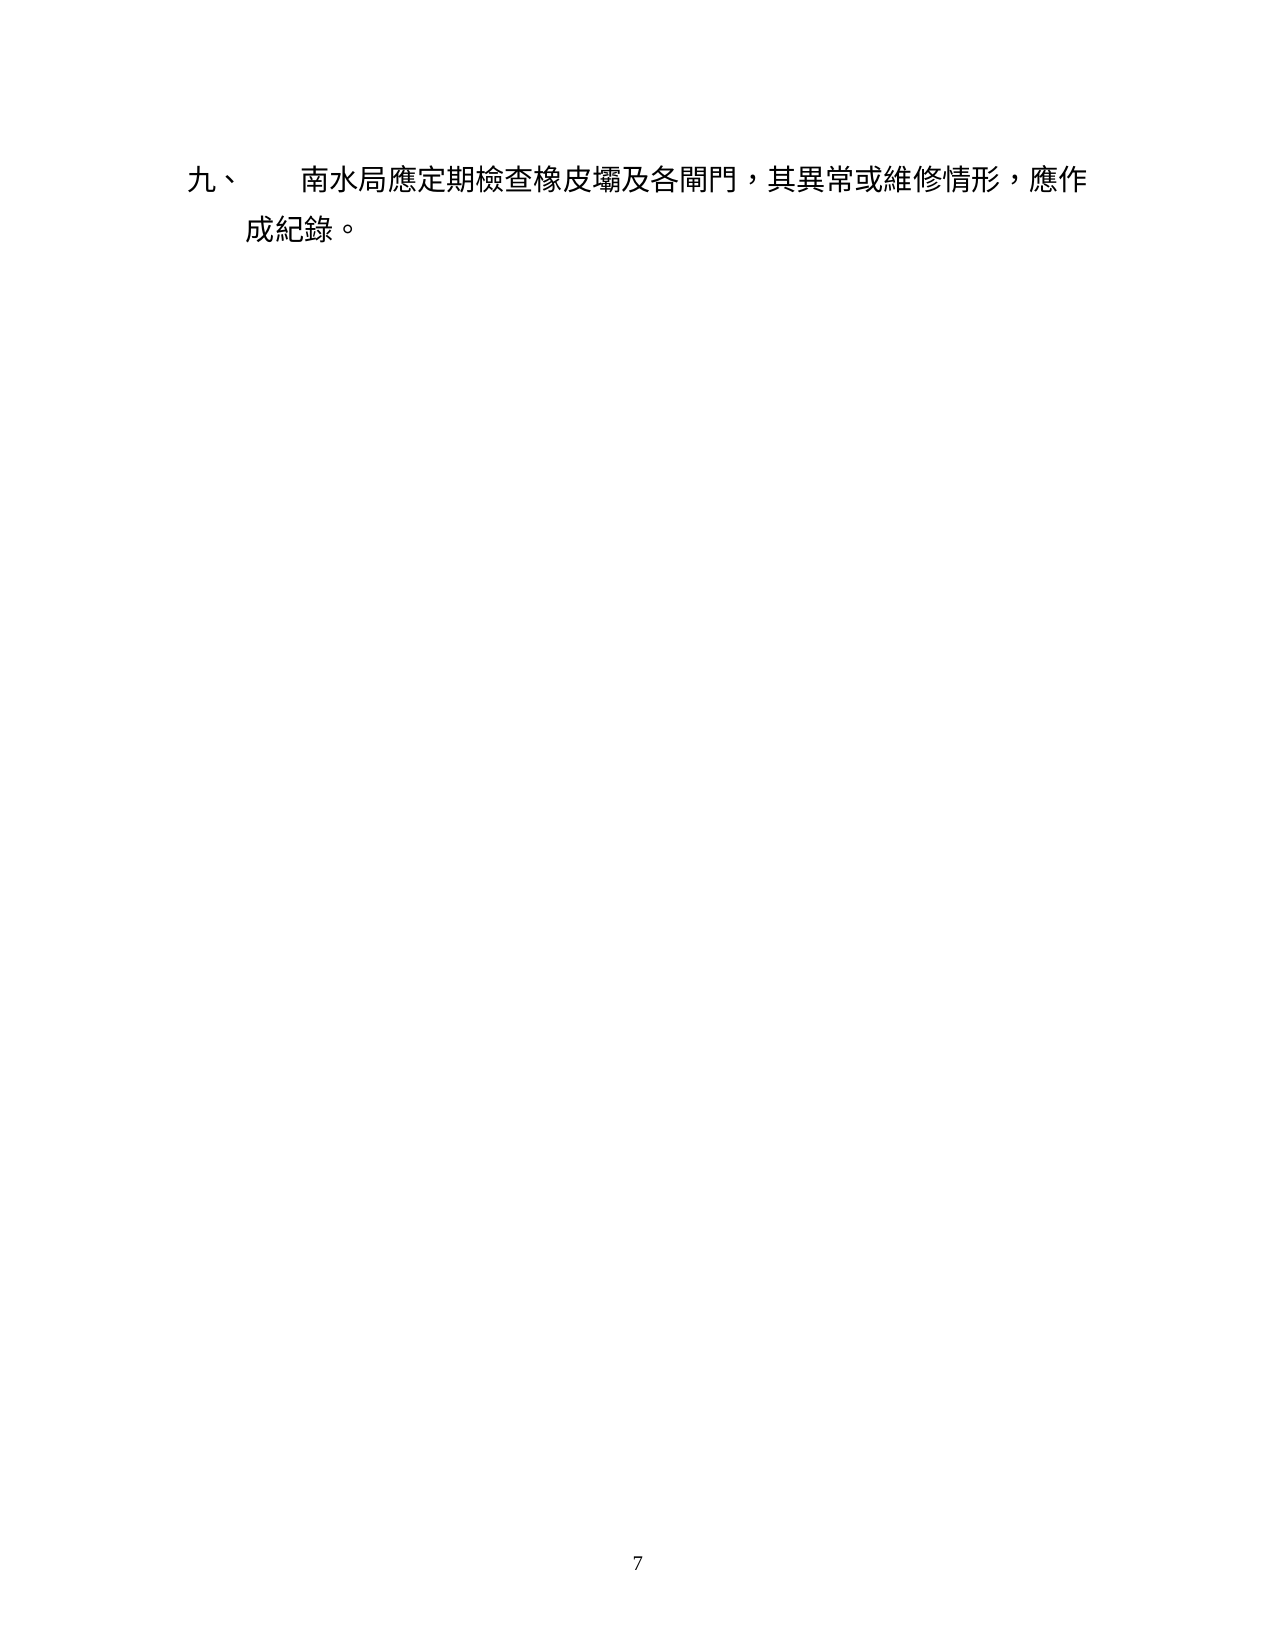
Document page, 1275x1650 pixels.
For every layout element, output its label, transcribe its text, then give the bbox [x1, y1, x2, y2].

text 九、 南水局應定期檢查橡皮壩及各閘門，其異常或維修情形，應作成紀錄。 [187, 150, 1088, 250]
